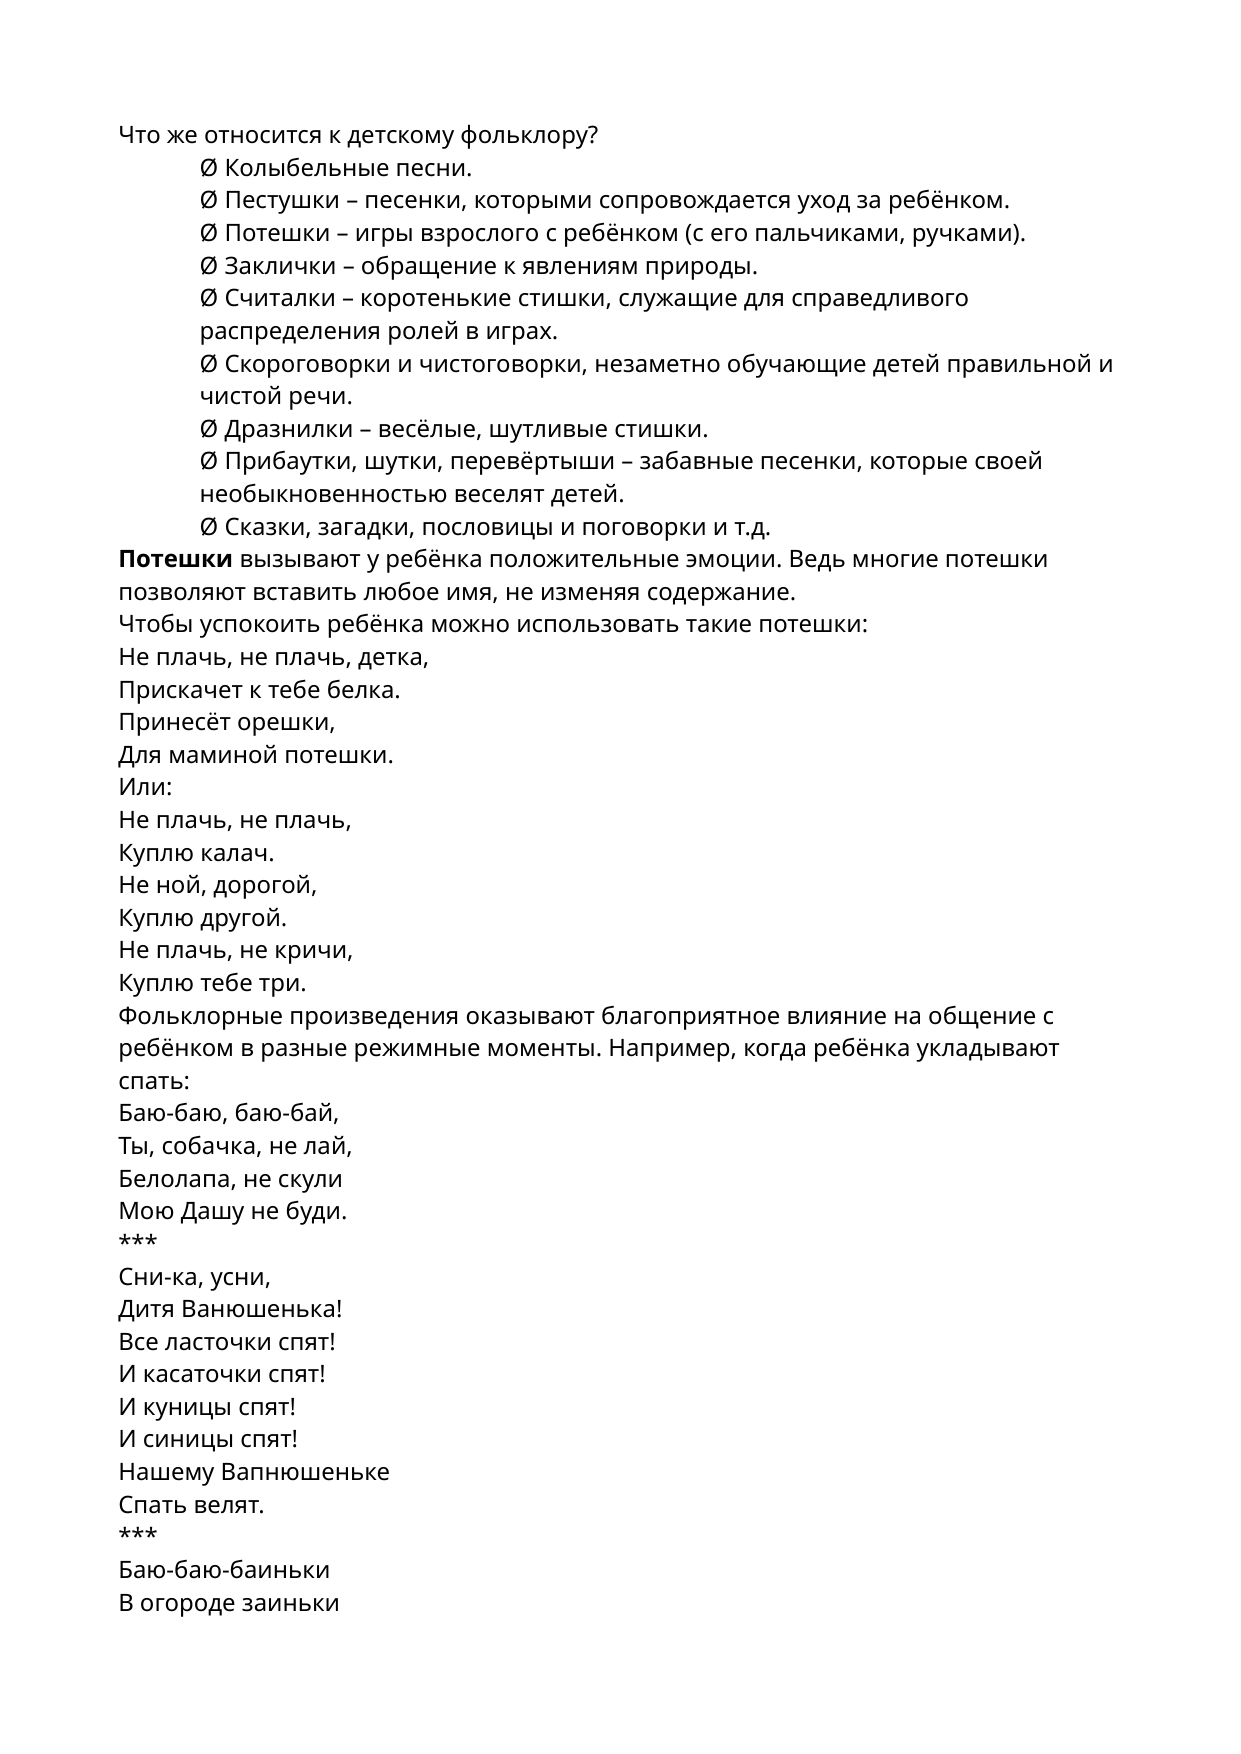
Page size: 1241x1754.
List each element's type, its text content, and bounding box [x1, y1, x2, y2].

text Сни-ка, усни, [118, 1259, 1122, 1292]
text Что же относится к детскому фольклору? [118, 118, 1122, 151]
text Белолапа, не скули [118, 1161, 1122, 1194]
text Спать велят. [118, 1487, 1122, 1520]
text Потешки вызывают у ребёнка положительные эмоции. Ведь многие потешки позволяют вставить любое имя, не изменяя содержание. [118, 542, 1122, 607]
text Ø Заклички – обращение к явлениям природы. [199, 248, 1122, 281]
text Баю-баю, баю-бай, [118, 1096, 1122, 1129]
text Ø Скороговорки и чистоговорки, незаметно обучающие детей правильной и чистой речи. [199, 346, 1122, 412]
text Или: [118, 770, 1122, 803]
text Принесёт орешки, [118, 705, 1122, 738]
text Чтобы успокоить ребёнка можно использовать такие потешки: [118, 607, 1122, 640]
text Куплю калач. [118, 835, 1122, 868]
text Баю-баю-баиньки [118, 1553, 1122, 1585]
text И касаточки спят! [118, 1357, 1122, 1390]
text Прискачет к тебе белка. [118, 672, 1122, 705]
text Все ласточки спят! [118, 1324, 1122, 1357]
text *** [118, 1227, 1122, 1259]
text Куплю тебе три. [118, 966, 1122, 998]
text Для маминой потешки. [118, 738, 1122, 770]
text Нашему Вапнюшеньке [118, 1455, 1122, 1487]
text И куницы спят! [118, 1390, 1122, 1422]
text Ø Колыбельные песни. [199, 151, 1122, 183]
text Ты, собачка, не лай, [118, 1129, 1122, 1161]
text В огороде заиньки [118, 1585, 1122, 1618]
text Ø Сказки, загадки, пословицы и поговорки и т.д. [199, 509, 1122, 542]
text Ø Пестушки – песенки, которыми сопровождается уход за ребёнком. [199, 183, 1122, 216]
text Фольклорные произведения оказывают благоприятное влияние на общение с ребёнком в разные режимные моменты. Например, когда ребёнка укладывают спать: [118, 998, 1122, 1096]
text Не плачь, не плачь, детка, [118, 640, 1122, 672]
text Ø Потешки – игры взрослого с ребёнком (с его пальчиками, ручками). [199, 216, 1122, 248]
text Дитя Ванюшенька! [118, 1292, 1122, 1324]
text Ø Считалки – коротенькие стишки, служащие для справедливого распределения ролей в играх. [199, 281, 1122, 346]
text Ø Дразнилки – весёлые, шутливые стишки. [199, 412, 1122, 444]
text Не ной, дорогой, [118, 868, 1122, 901]
text И синицы спят! [118, 1422, 1122, 1455]
text *** [118, 1520, 1122, 1553]
text Не плачь, не кричи, [118, 933, 1122, 966]
text Мою Дашу не буди. [118, 1194, 1122, 1227]
text Не плачь, не плачь, [118, 803, 1122, 835]
text Ø Прибаутки, шутки, перевёртыши – забавные песенки, которые своей необыкновенностью веселят детей. [199, 444, 1122, 509]
text Куплю другой. [118, 901, 1122, 933]
